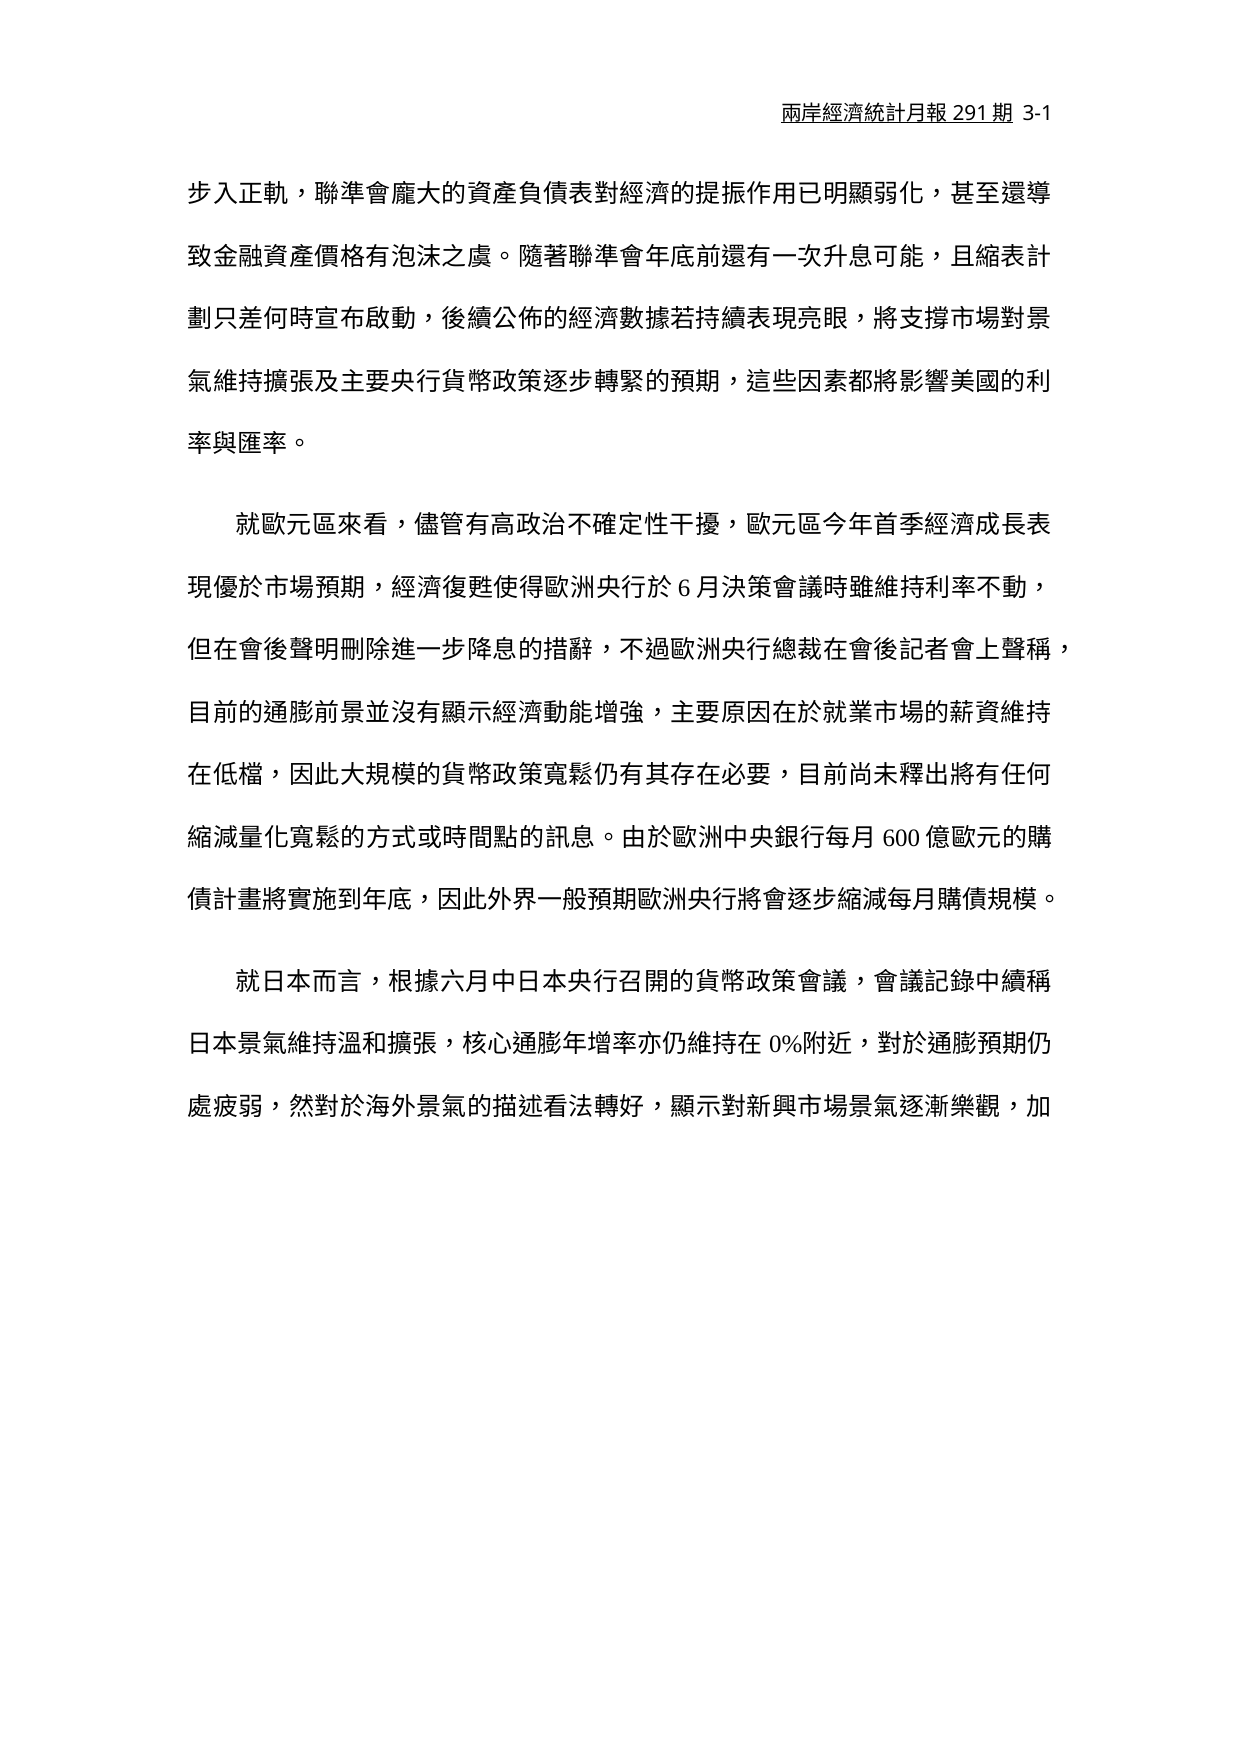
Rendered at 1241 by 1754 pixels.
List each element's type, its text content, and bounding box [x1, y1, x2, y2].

text 就歐元區來看，儘管有高政治不確定性干擾，歐元區今年首季經濟成長表現優於市場預期，經濟復甦使得歐洲央行於6月決策會議時雖維持利率不動，但在會後聲明刪除進一步降息的措辭，不過歐洲央行總裁在會後記者會上聲稱，目前的通膨前景並沒有顯示經濟動能增強，主要原因在於就業市場的薪資維持在低檔，因此大規模的貨幣政策寬鬆仍有其存在必要，目前尚未釋出將有任何縮減量化寬鬆的方式或時間點的訊息。由於歐洲中央銀行每月600億歐元的購債計畫將實施到年底，因此外界一般預期歐洲央行將會逐步縮減每月購債規模。 [187, 481, 1053, 919]
text 就日本而言，根據六月中日本央行召開的貨幣政策會議，會議記錄中續稱日本景氣維持溫和擴張，核心通膨年增率亦仍維持在0%附近，對於通膨預期仍處疲弱，然對於海外景氣的描述看法轉好，顯示對新興市場景氣逐漸樂觀，加 [187, 937, 1053, 1125]
text 步入正軌，聯準會龐大的資產負債表對經濟的提振作用已明顯弱化，甚至還導致金融資產價格有泡沫之虞。隨著聯準會年底前還有一次升息可能，且縮表計劃只差何時宣布啟動，後續公佈的經濟數據若持續表現亮眼，將支撐市場對景氣維持擴張及主要央行貨幣政策逐步轉緊的預期，這些因素都將影響美國的利率與匯率。 [187, 150, 1053, 462]
